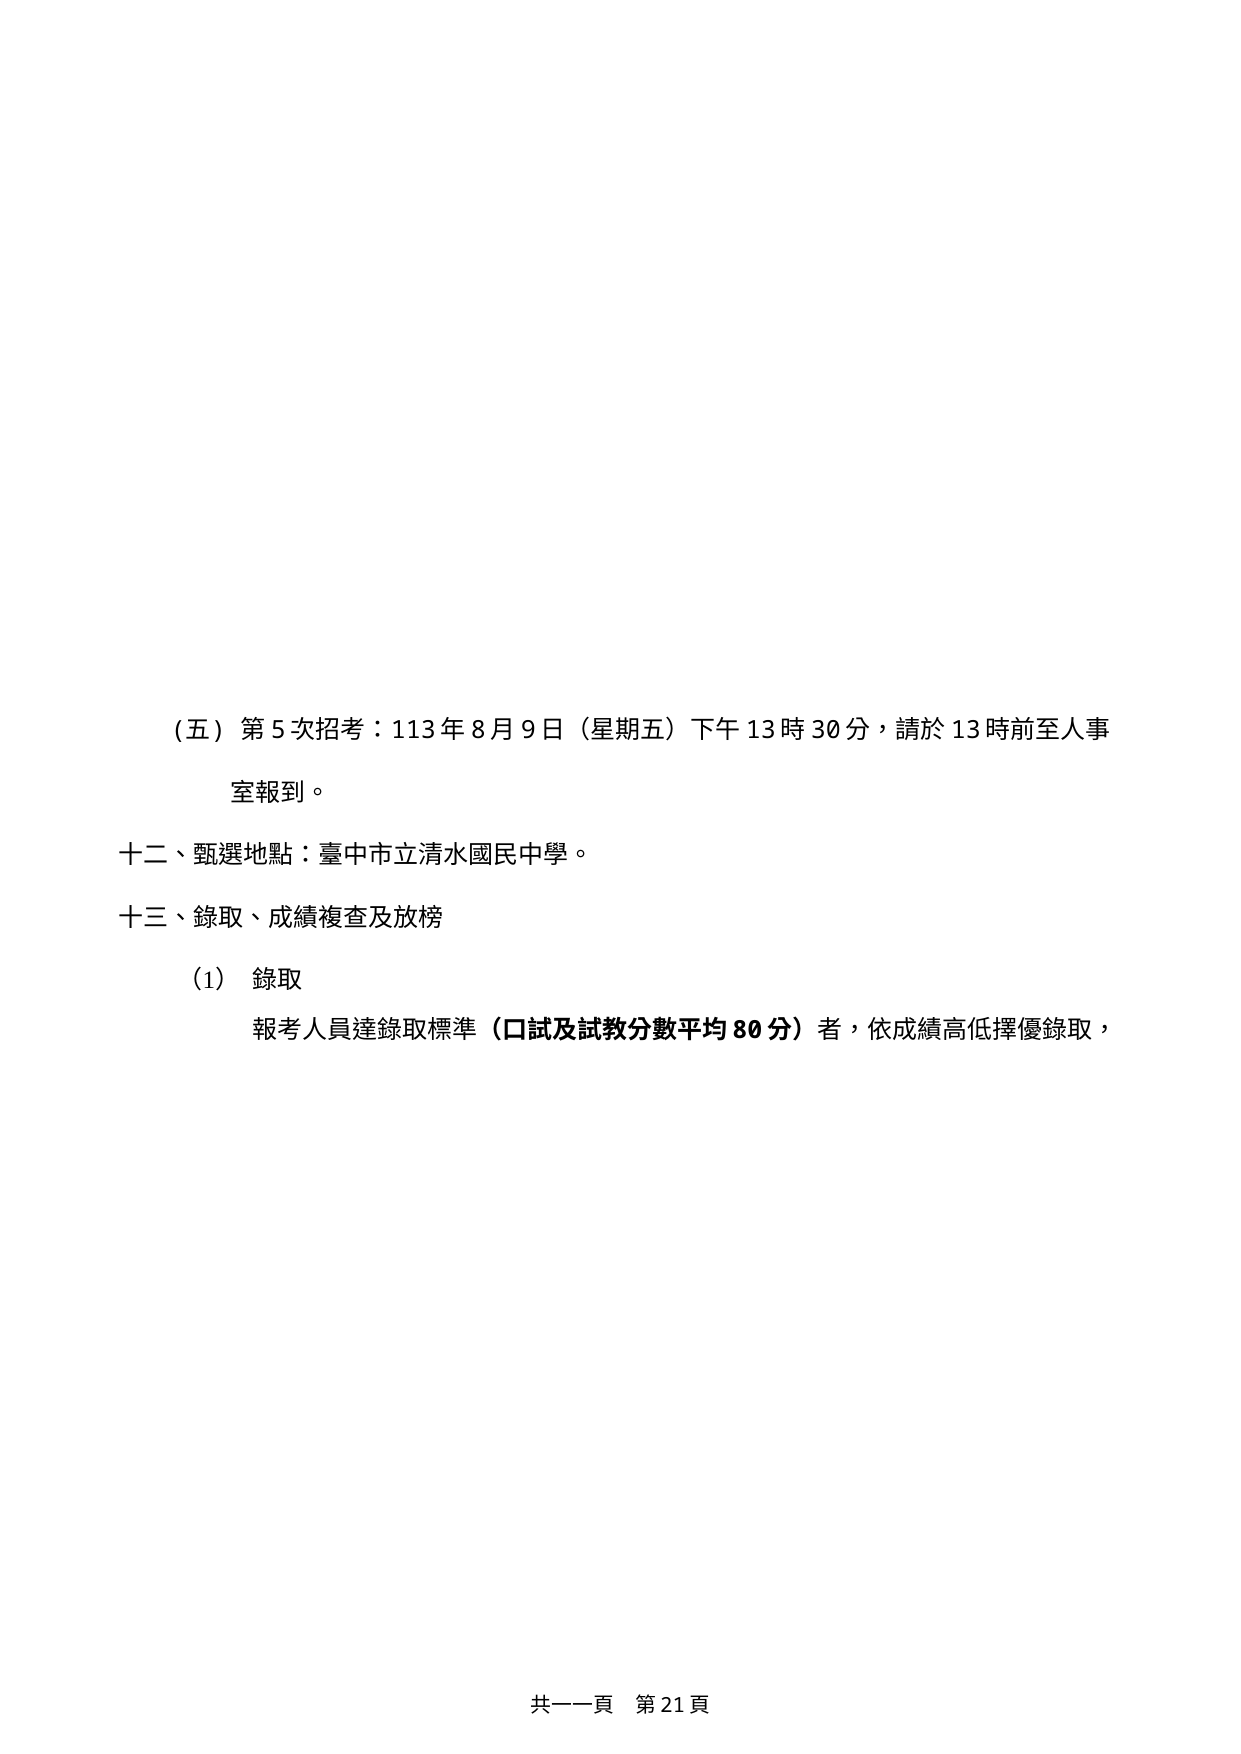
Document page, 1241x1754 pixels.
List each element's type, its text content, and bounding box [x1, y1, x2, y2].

text 十三、錄取、成績複查及放榜 [118, 874, 1122, 936]
text (五) 第5次招考：113年8月9日（星期五）下午13時30分，請於13時前至人事室報到。 [156, 686, 1122, 811]
text 報考人員達錄取標準（口試及試教分數平均80分）者，依成績高低擇優錄取， [192, 999, 1122, 1049]
text 十二、甄選地點：臺中市立清水國民中學。 [118, 811, 1122, 874]
list 錄取 [177, 936, 1122, 999]
